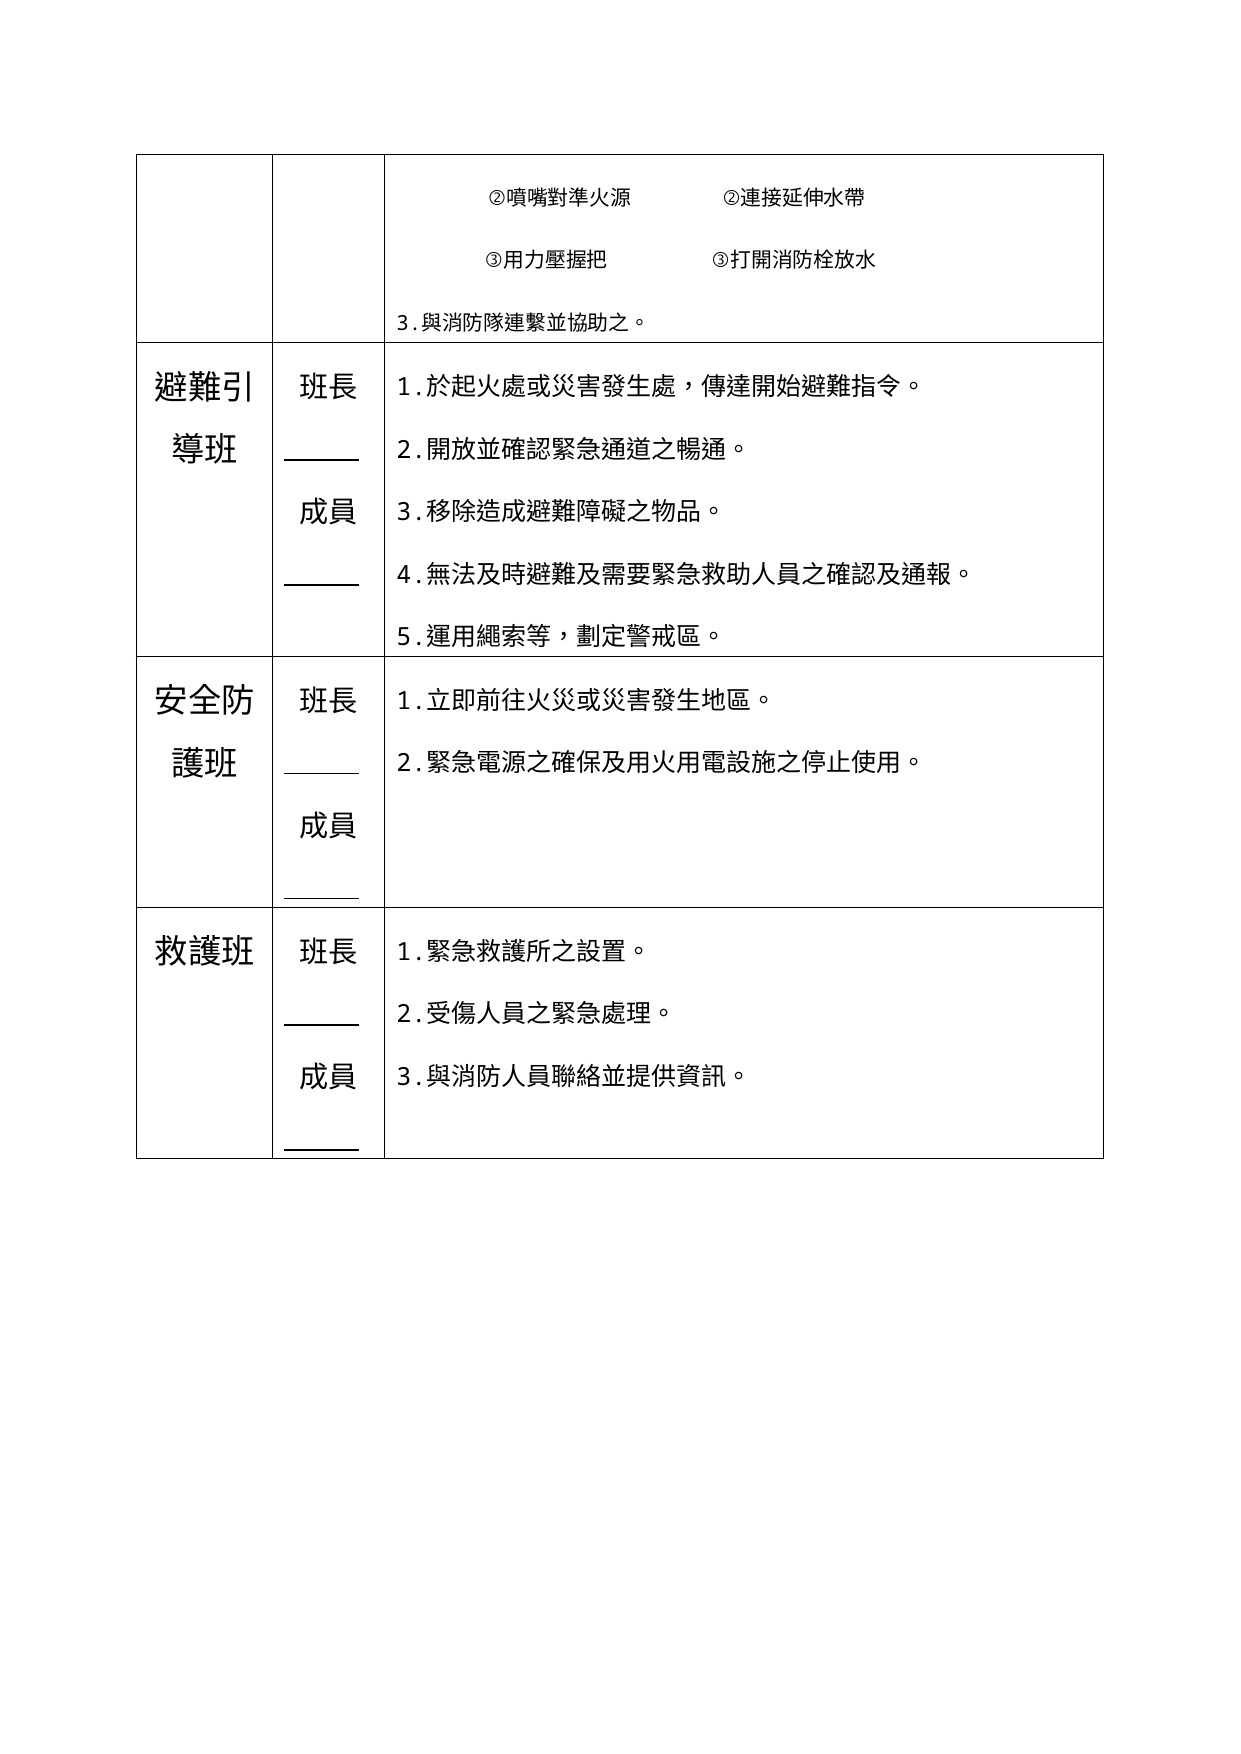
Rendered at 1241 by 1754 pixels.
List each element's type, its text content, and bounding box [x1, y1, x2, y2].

table_cell [137, 155, 272, 342]
table_cell 連接延伸水帶 打開消防栓放水 [676, 155, 911, 280]
table_cell 噴嘴對準火源 用力壓握把 [442, 155, 676, 280]
table_cell 安全防護班 [137, 657, 272, 907]
table_cell 1.緊急救護所之設置。 2.受傷人員之緊急處理。 3.與消防人員聯絡並提供資訊。 [385, 908, 1103, 1158]
table_cell 班長 成員 [273, 657, 384, 907]
table_cell 班長 成員 [273, 908, 384, 1158]
table_cell 1.於起火處或災害發生處，傳達開始避難指令。 2.開放並確認緊急通道之暢通。 3.移除造成避難障礙之物品。 4.無法及時避難及需要緊急救助人員之確認及通報。 5.運用繩索等，劃定警戒區。 [385, 343, 1103, 656]
table_cell [273, 155, 384, 342]
table_cell 救護班 [137, 908, 272, 1158]
table_cell 避難引導班 [137, 343, 272, 656]
table_cell 班長 成員 [273, 343, 384, 656]
table_cell 1.立即前往火災或災害發生地區。 2.緊急電源之確保及用火用電設施之停止使用。 [385, 657, 1103, 907]
table_cell 3.與消防隊連繫並協助之。 [385, 155, 1103, 342]
